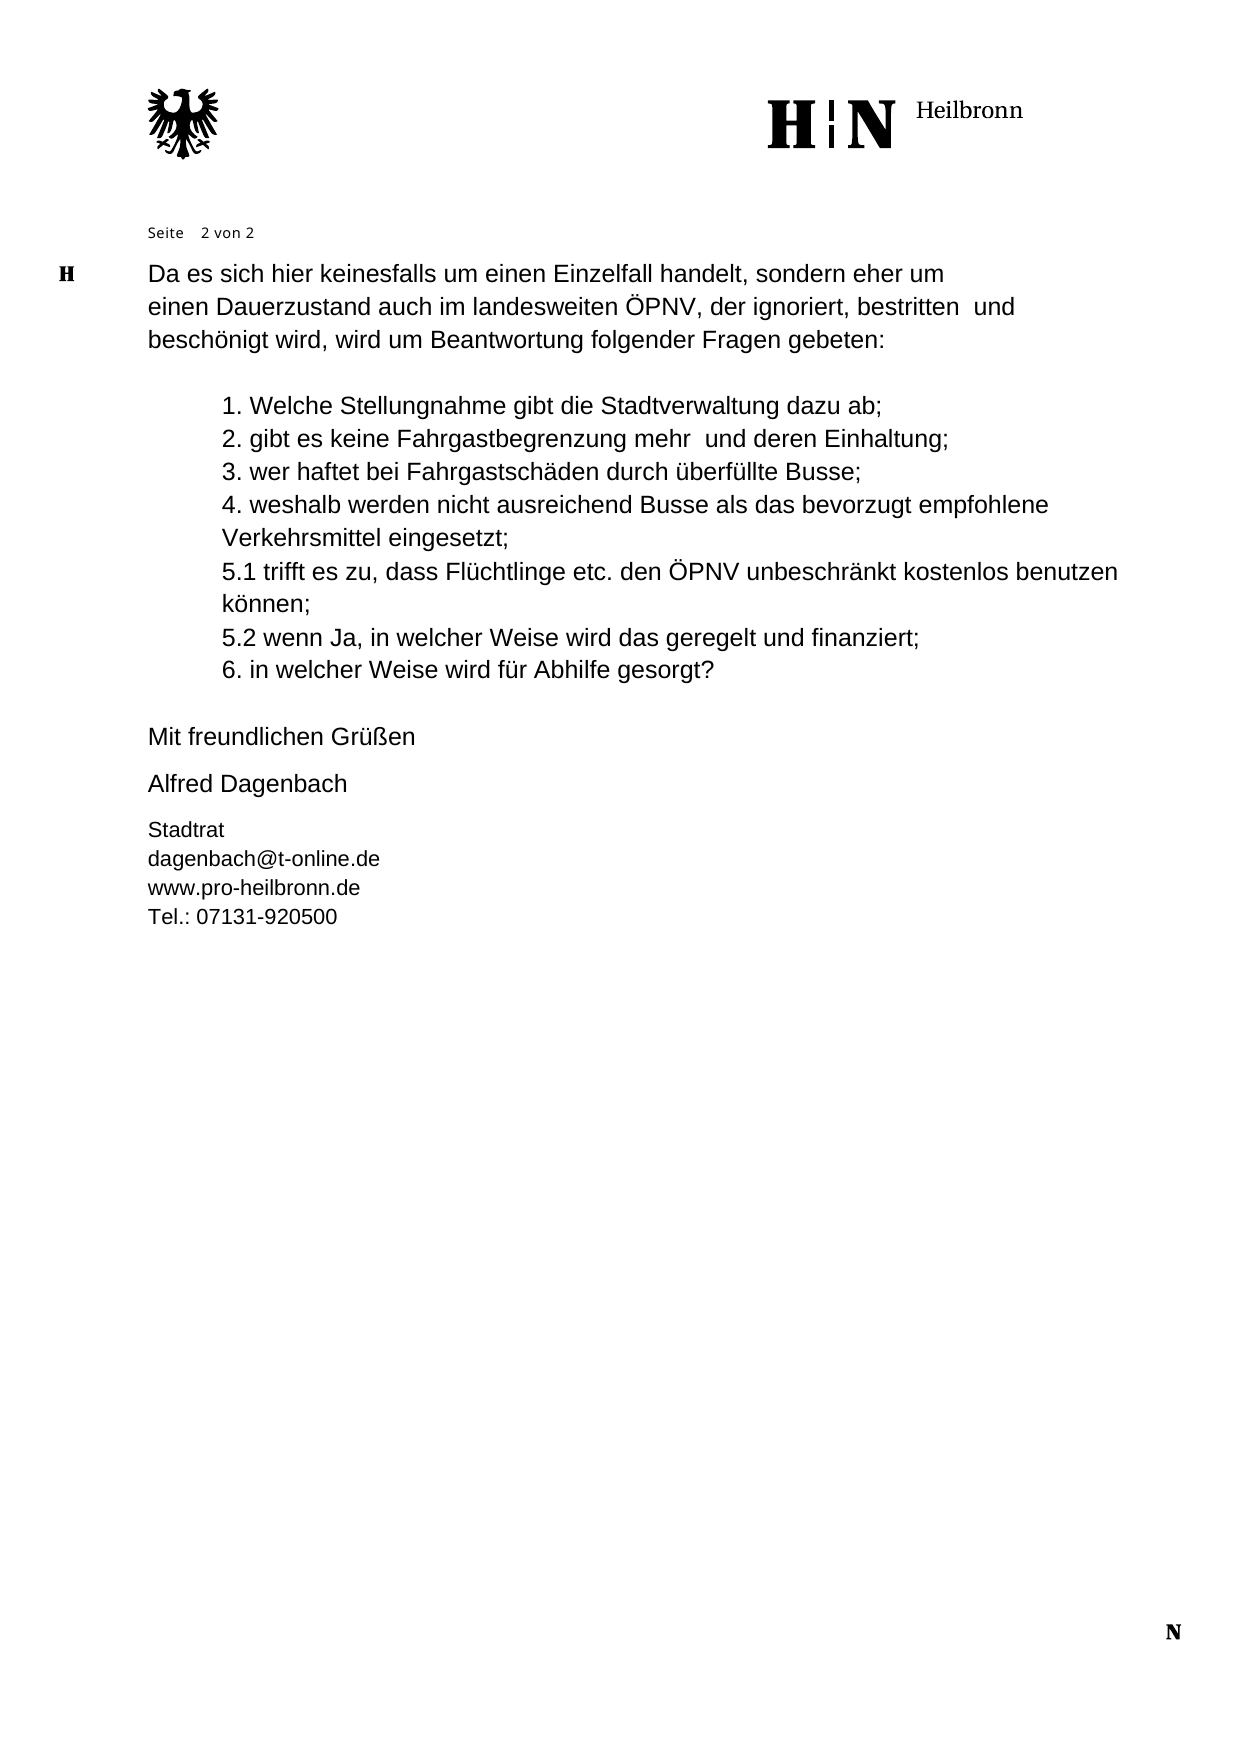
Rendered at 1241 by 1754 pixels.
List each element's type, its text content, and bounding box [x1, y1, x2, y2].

text Da es sich hier keinesfalls um einen Einzelfall handelt, sondern eher um einen Dauerzustand auch im landesweiten ÖPNV, der ignoriert, bestritten und beschönigt wird, wird um Beantwortung folgender Fragen gebeten: [148, 259, 1122, 354]
text 3. wer haftet bei Fahrgastschäden durch überfüllte Busse; [222, 457, 1122, 486]
text 4. weshalb werden nicht ausreichend Busse als das bevorzugt empfohlene Verkehrsmittel eingesetzt; [222, 490, 1122, 552]
text 1. Welche Stellungnahme gibt die Stadtverwaltung dazu ab; [222, 391, 1122, 420]
text Stadtrat [148, 817, 1122, 842]
text 2. gibt es keine Fahrgastbegrenzung mehr und deren Einhaltung; [222, 424, 1122, 453]
text 5.1 trifft es zu, dass Flüchtlinge etc. den ÖPNV unbeschränkt kostenlos benutzen können; [222, 556, 1122, 618]
text Alfred Dagenbach [148, 769, 1122, 798]
text 6. in welcher Weise wird für Abhilfe gesorgt? [222, 656, 1122, 684]
text www.pro-heilbronn.de [148, 875, 1122, 900]
text 5.2 wenn Ja, in welcher Weise wird das geregelt und finanziert; [222, 622, 1122, 651]
text dagenbach@t-online.de [148, 846, 1122, 871]
text Tel.: 07131-920500 [148, 904, 1122, 929]
text Mit freundlichen Grüßen [148, 722, 1122, 750]
